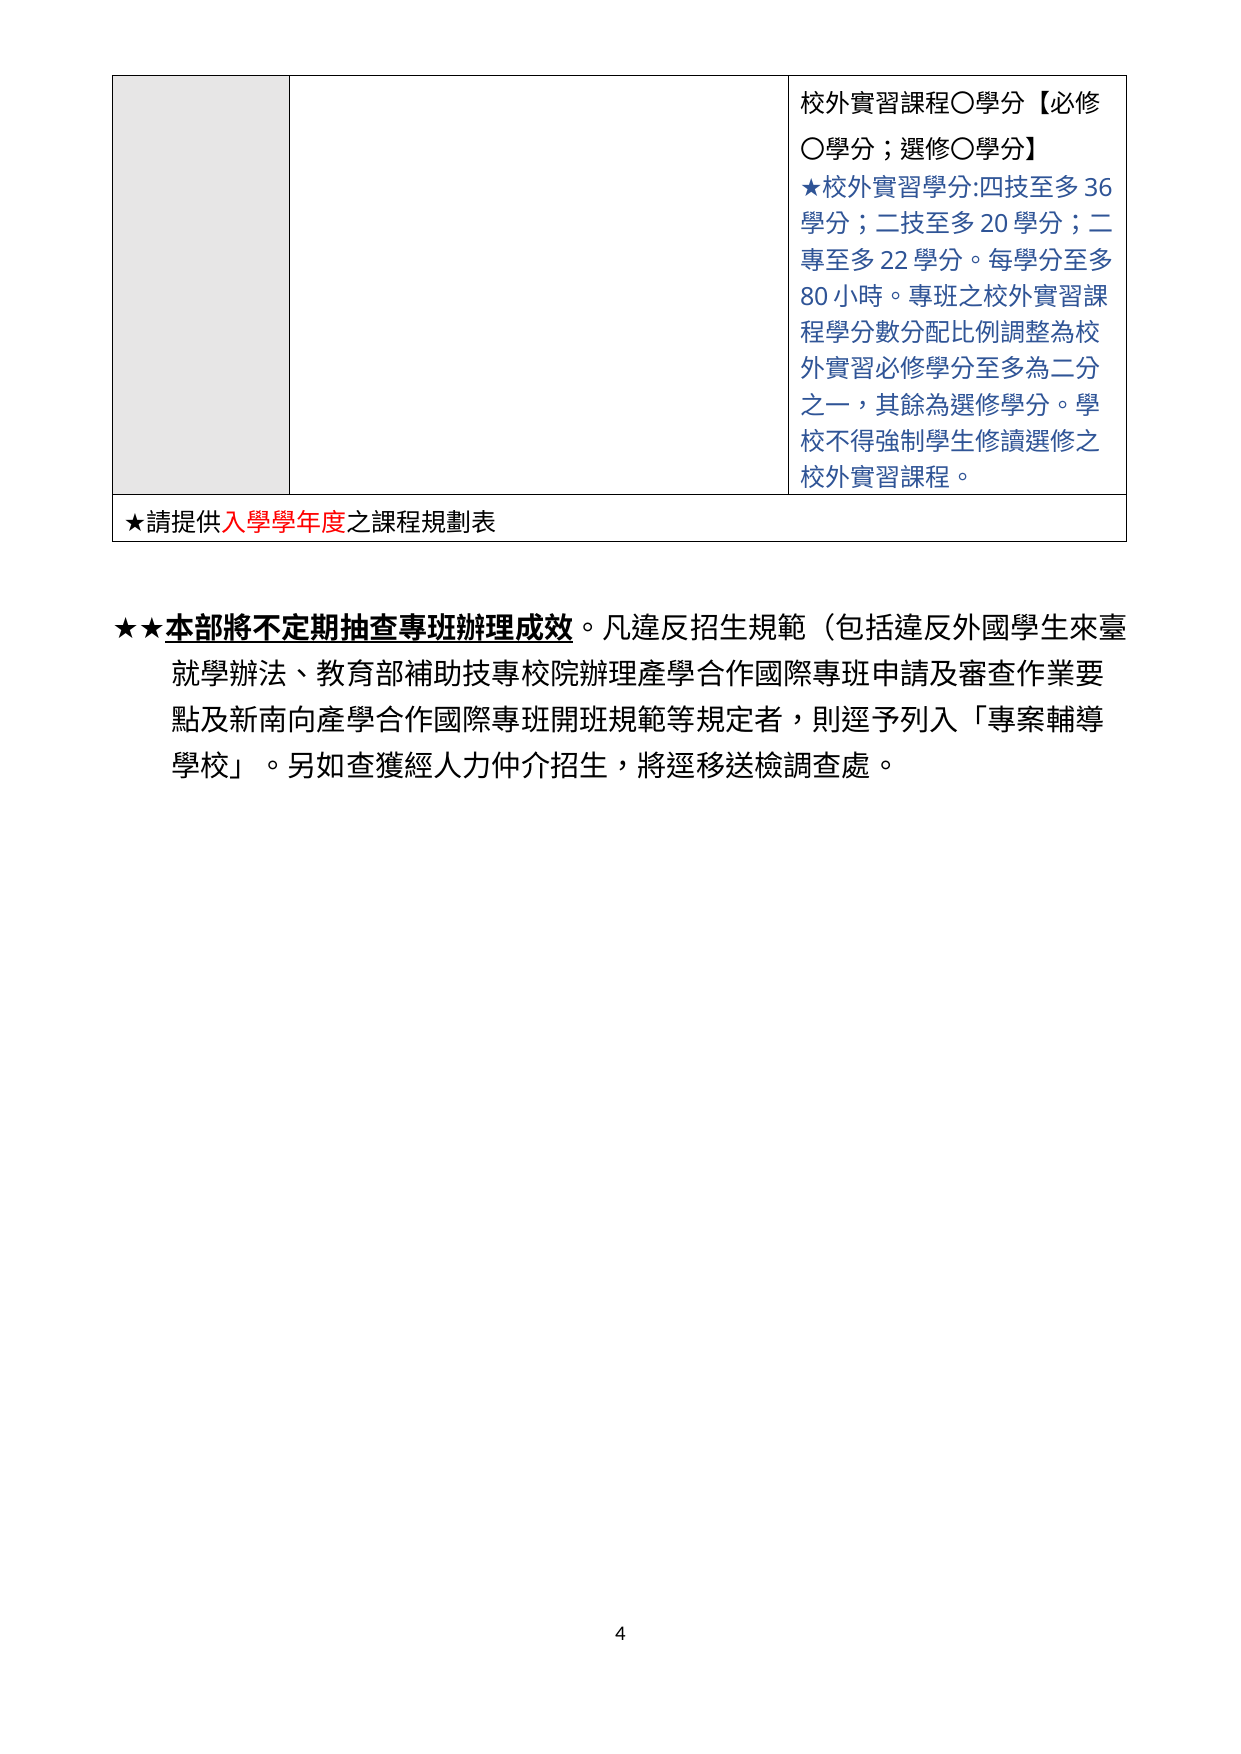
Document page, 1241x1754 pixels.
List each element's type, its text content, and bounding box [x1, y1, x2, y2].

table_cell ★請提供入學學年度之課程規劃表 [113, 495, 1126, 541]
table_cell [113, 76, 289, 494]
text ★★本部將不定期抽查專班辦理成效。凡違反招生規範（包括違反外國學生來臺就學辦法、教育部補助技專校院辦理產學合作國際專班申請及審查作業要點及新南向產學合作國際專班開班規範等規定者，則逕予列入「專案輔導學校」。另如查獲經人力仲介招生，將逕移送檢調查處。 [112, 602, 1128, 786]
table_cell [290, 76, 788, 494]
table_cell 校外實習課程〇學分【必修〇學分；選修〇學分】 ★校外實習學分:四技至多36學分；二技至多20學分；二專至多22學分。每學分至多80小時。專班之校外實習課程學分數分配比例調整為校外實習必修學分至多為二分之一，其餘為選修學分。學校不得強制學生修讀選修之校外實習課程。 [789, 76, 1126, 494]
